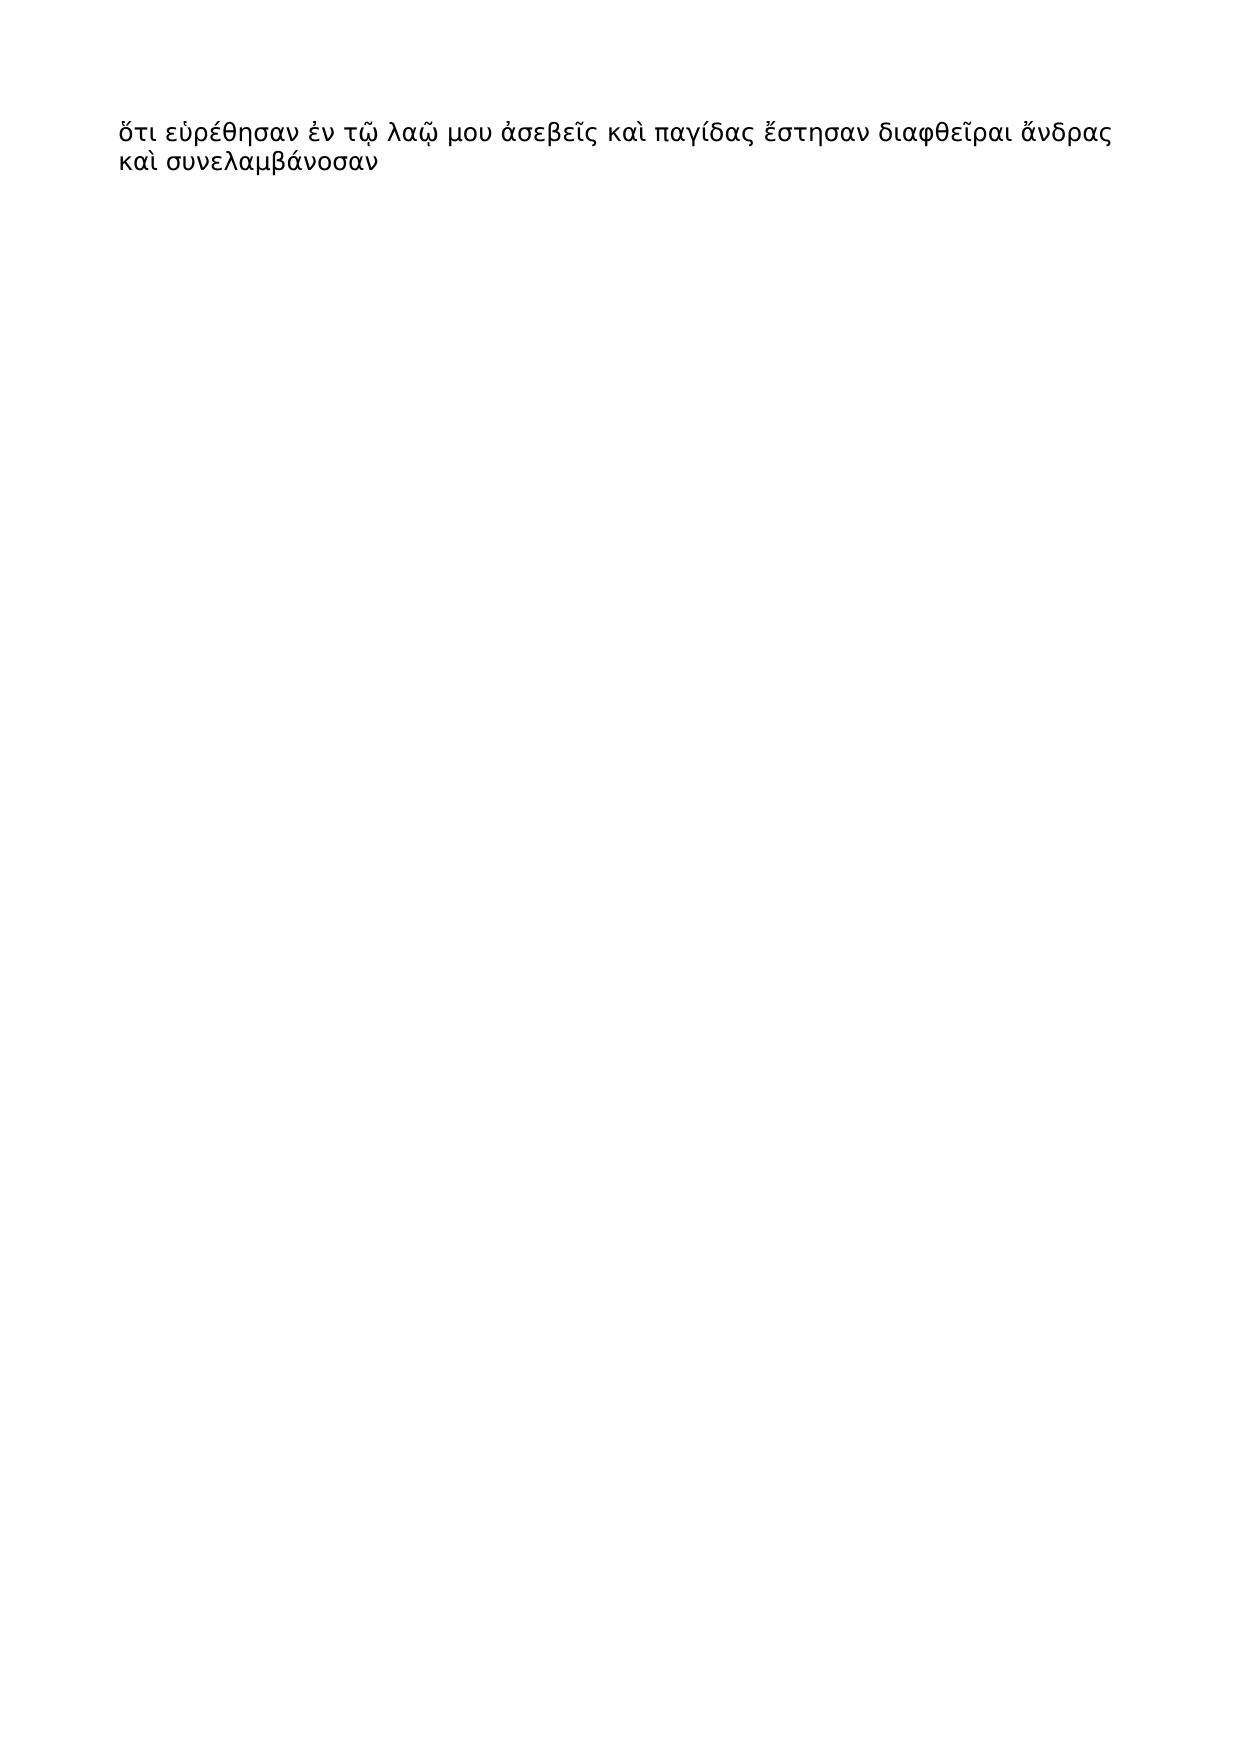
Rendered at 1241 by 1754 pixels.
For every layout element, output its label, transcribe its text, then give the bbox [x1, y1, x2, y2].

text ὅτι εὑρέθησαν ἐν τῷ λαῷ μου ἀσεβεῖς καὶ παγίδας ἔστησαν διαφθεῖραι ἄνδρας καὶ συνελαμβάνοσαν [118, 118, 1122, 176]
